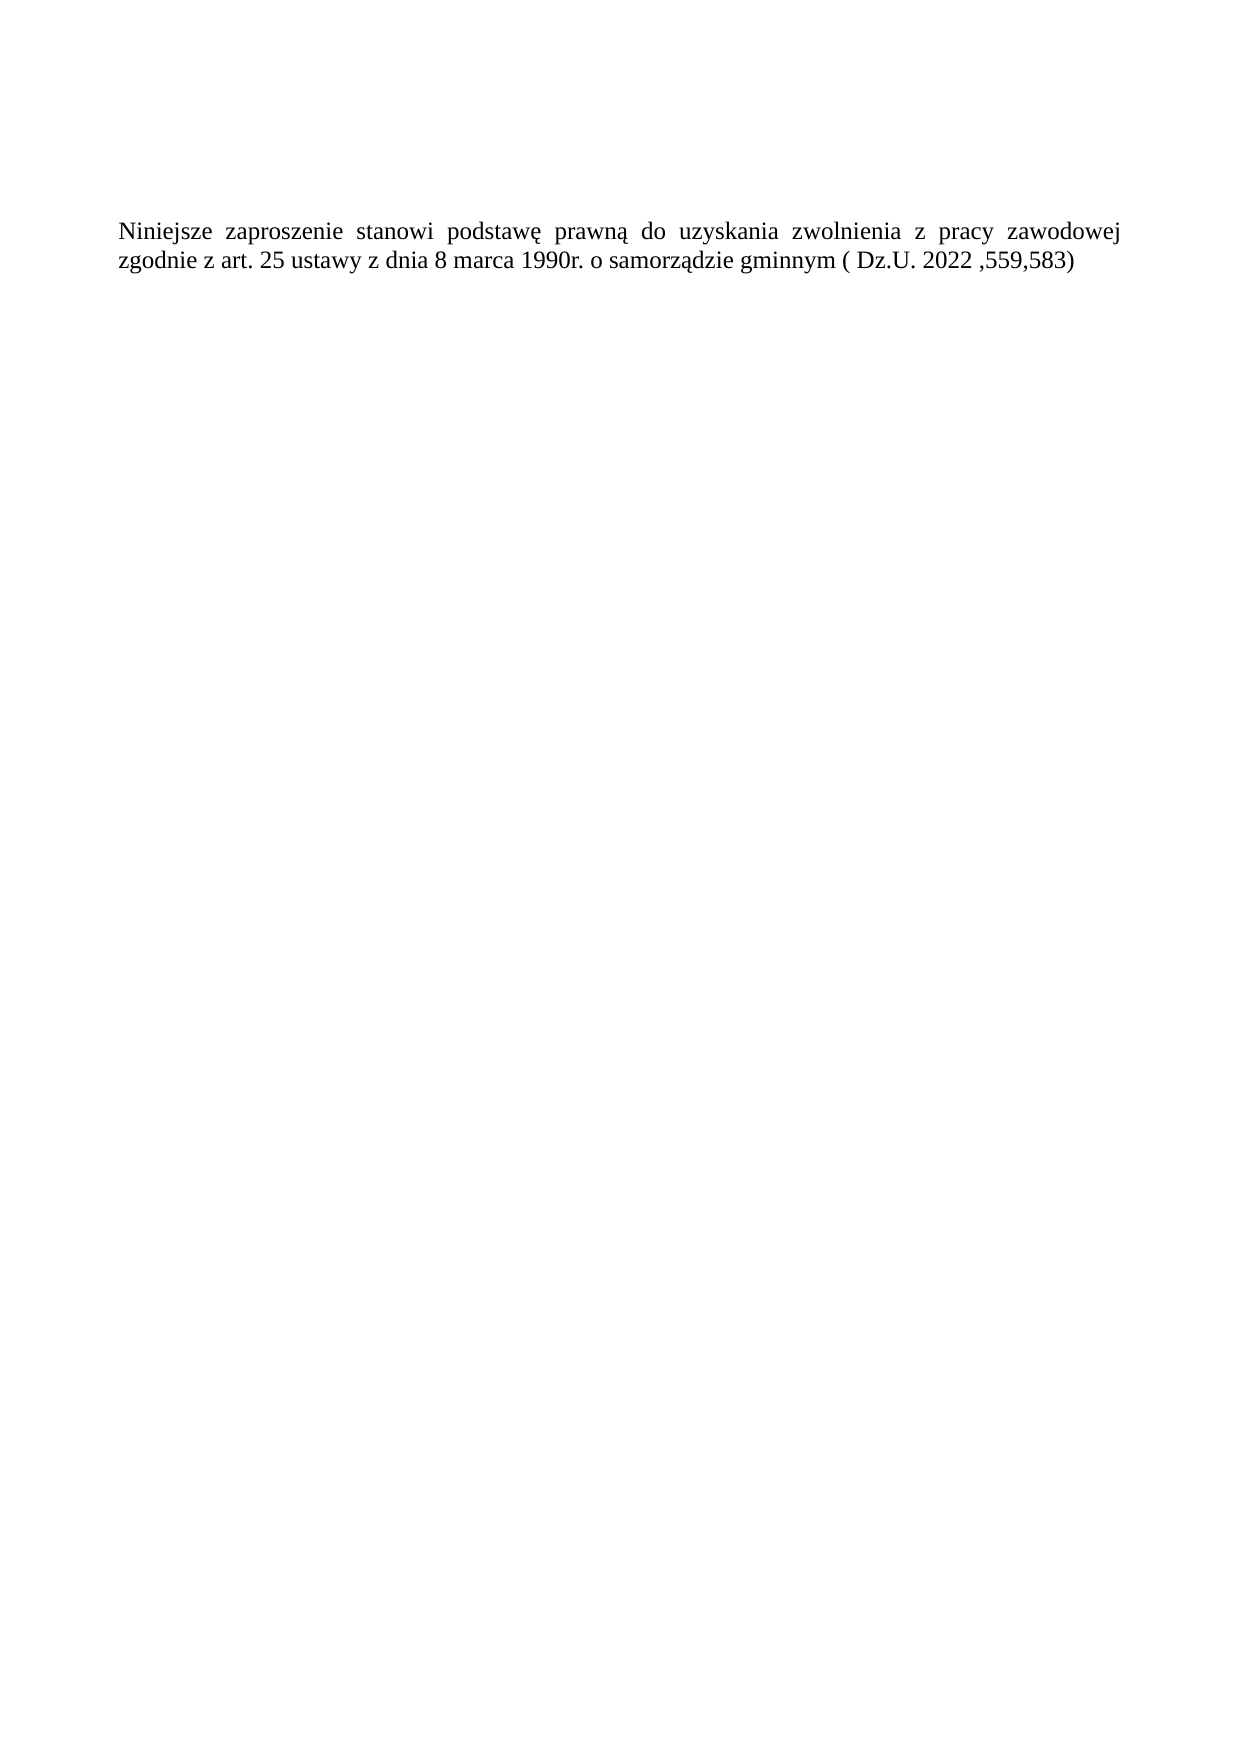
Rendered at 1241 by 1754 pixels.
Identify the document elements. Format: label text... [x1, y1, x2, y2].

text Niniejsze zaproszenie stanowi podstawę prawną do uzyskania zwolnienia z pracy zawodowej zgodnie z art. 25 ustawy z dnia 8 marca 1990r. o samorządzie gminnym ( Dz.U. 2022 ,559,583) [118, 216, 1122, 273]
